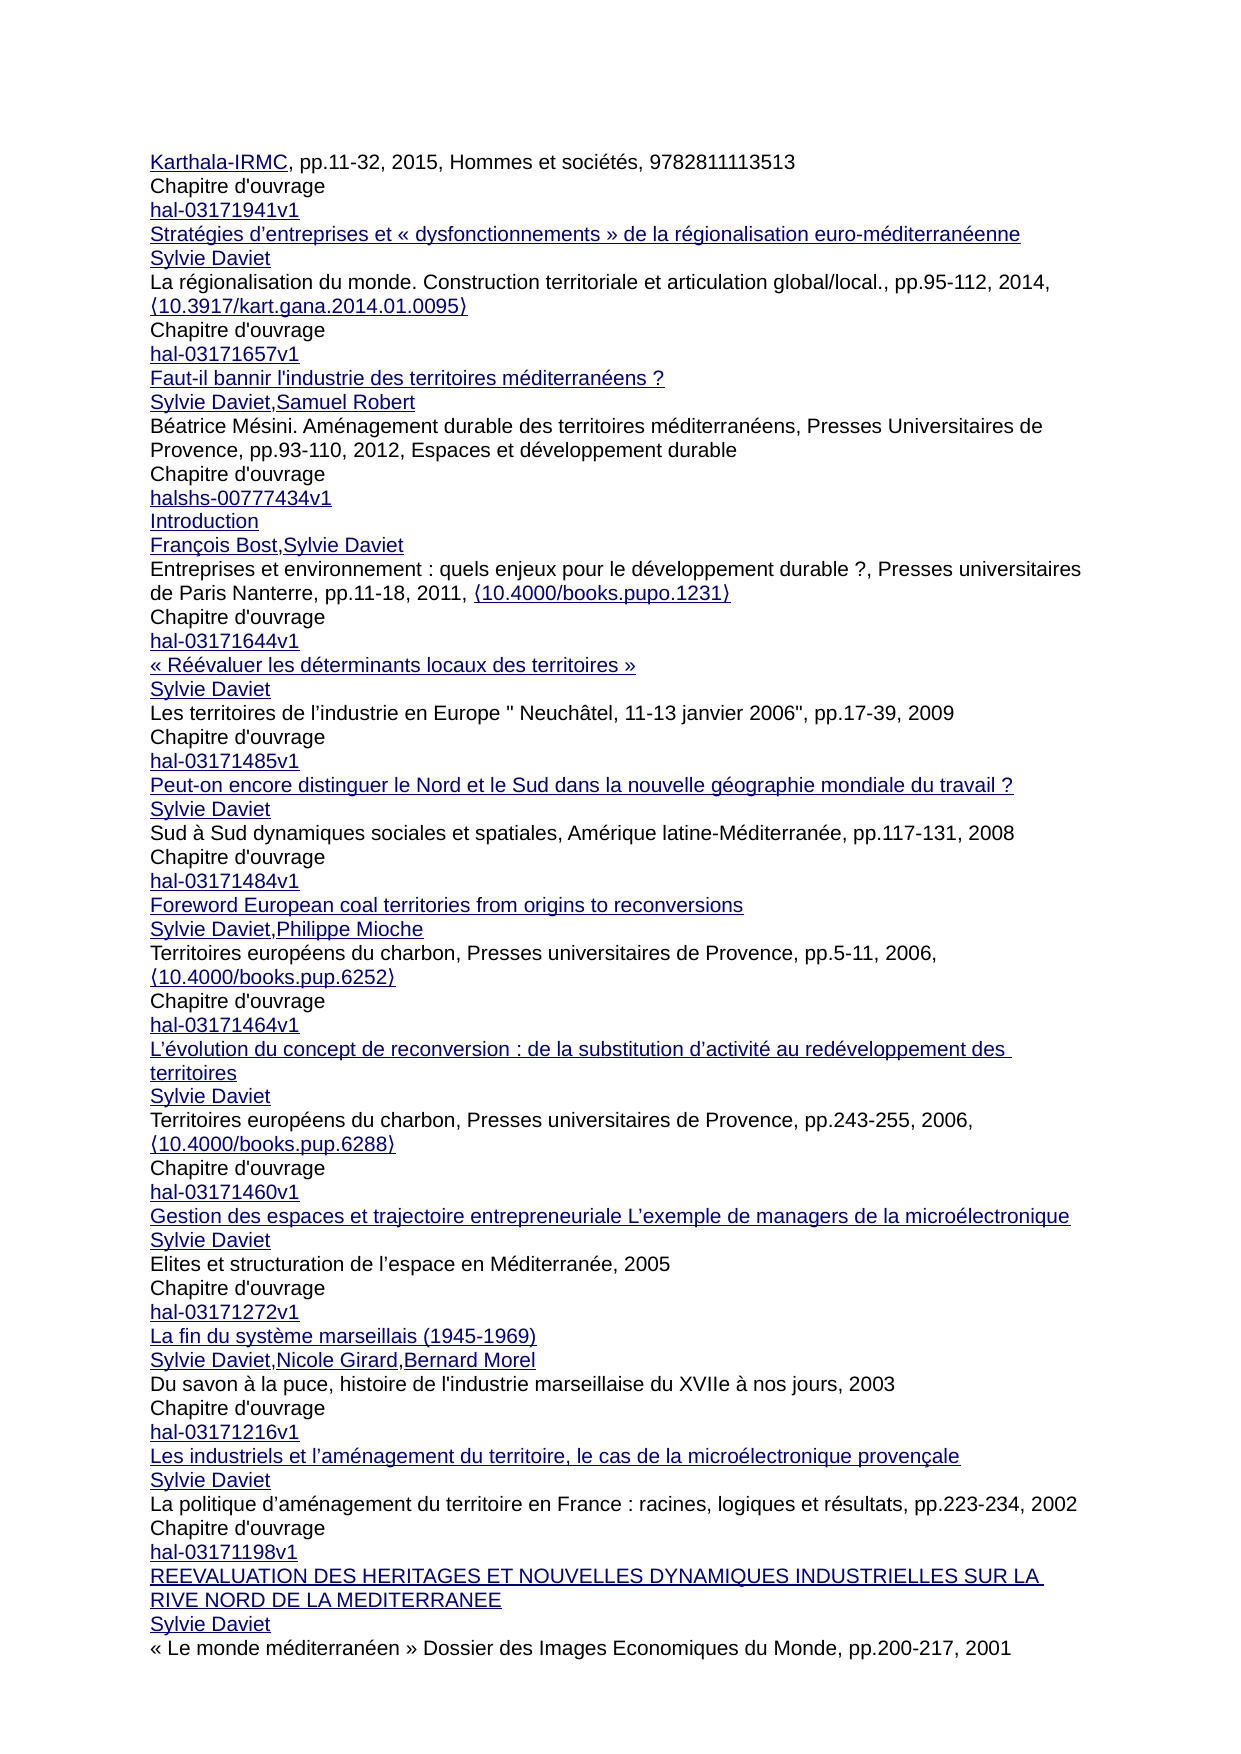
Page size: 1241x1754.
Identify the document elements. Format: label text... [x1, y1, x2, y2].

table_cell Karthala-IRMC, pp.11-32, 2015, Hommes et sociétés, 9782811113513 Chapitre d'ouvrage hal-03171941v1 [150, 150, 1090, 222]
table_cell Stratégies d’entreprises et « dysfonctionnements » de la régionalisation euro-méditerranéenne Sylvie Daviet La régionalisation du monde. Construction territoriale et articulation global/local., pp.95-112, 2014, ⟨10.3917/kart.gana.2014.01.0095⟩ Chapitre d'ouvrage hal-03171657v1 [150, 222, 1090, 366]
table_cell Faut-il bannir l'industrie des territoires méditerranéens ? Sylvie Daviet,Samuel Robert Béatrice Mésini. Aménagement durable des territoires méditerranéens, Presses Universitaires de Provence, pp.93-110, 2012, Espaces et développement durable Chapitre d'ouvrage halshs-00777434v1 [150, 366, 1090, 509]
table_cell Peut-on encore distinguer le Nord et le Sud dans la nouvelle géographie mondiale du travail ? Sylvie Daviet Sud à Sud dynamiques sociales et spatiales, Amérique latine-Méditerranée, pp.117-131, 2008 Chapitre d'ouvrage hal-03171484v1 [150, 773, 1090, 893]
table_cell L’évolution du concept de reconversion : de la substitution d’activité au redéveloppement des territoires Sylvie Daviet Territoires européens du charbon, Presses universitaires de Provence, pp.243-255, 2006, ⟨10.4000/books.pup.6288⟩ Chapitre d'ouvrage hal-03171460v1 [150, 1036, 1090, 1204]
table_cell Les industriels et l’aménagement du territoire, le cas de la microélectronique provençale Sylvie Daviet La politique d’aménagement du territoire en France : racines, logiques et résultats, pp.223-234, 2002 Chapitre d'ouvrage hal-03171198v1 [150, 1444, 1090, 1563]
table_cell La fin du système marseillais (1945-1969) Sylvie Daviet,Nicole Girard,Bernard Morel Du savon à la puce, histoire de l'industrie marseillaise du XVIIe à nos jours, 2003 Chapitre d'ouvrage hal-03171216v1 [150, 1324, 1090, 1444]
table_cell « Réévaluer les déterminants locaux des territoires » Sylvie Daviet Les territoires de l’industrie en Europe " Neuchâtel, 11-13 janvier 2006", pp.17-39, 2009 Chapitre d'ouvrage hal-03171485v1 [150, 653, 1090, 773]
table_cell Foreword European coal territories from origins to reconversions Sylvie Daviet,Philippe Mioche Territoires européens du charbon, Presses universitaires de Provence, pp.5-11, 2006, ⟨10.4000/books.pup.6252⟩ Chapitre d'ouvrage hal-03171464v1 [150, 893, 1090, 1036]
table_cell Introduction François Bost,Sylvie Daviet Entreprises et environnement : quels enjeux pour le développement durable ?, Presses universitaires de Paris Nanterre, pp.11-18, 2011, ⟨10.4000/books.pupo.1231⟩ Chapitre d'ouvrage hal-03171644v1 [150, 509, 1090, 653]
table_cell REEVALUATION DES HERITAGES ET NOUVELLES DYNAMIQUES INDUSTRIELLES SUR LA RIVE NORD DE LA MEDITERRANEE Sylvie Daviet « Le monde méditerranéen » Dossier des Images Economiques du Monde, pp.200-217, 2001 [150, 1564, 1090, 1659]
table_cell Gestion des espaces et trajectoire entrepreneuriale L’exemple de managers de la microélectronique Sylvie Daviet Elites et structuration de l’espace en Méditerranée, 2005 Chapitre d'ouvrage hal-03171272v1 [150, 1204, 1090, 1324]
